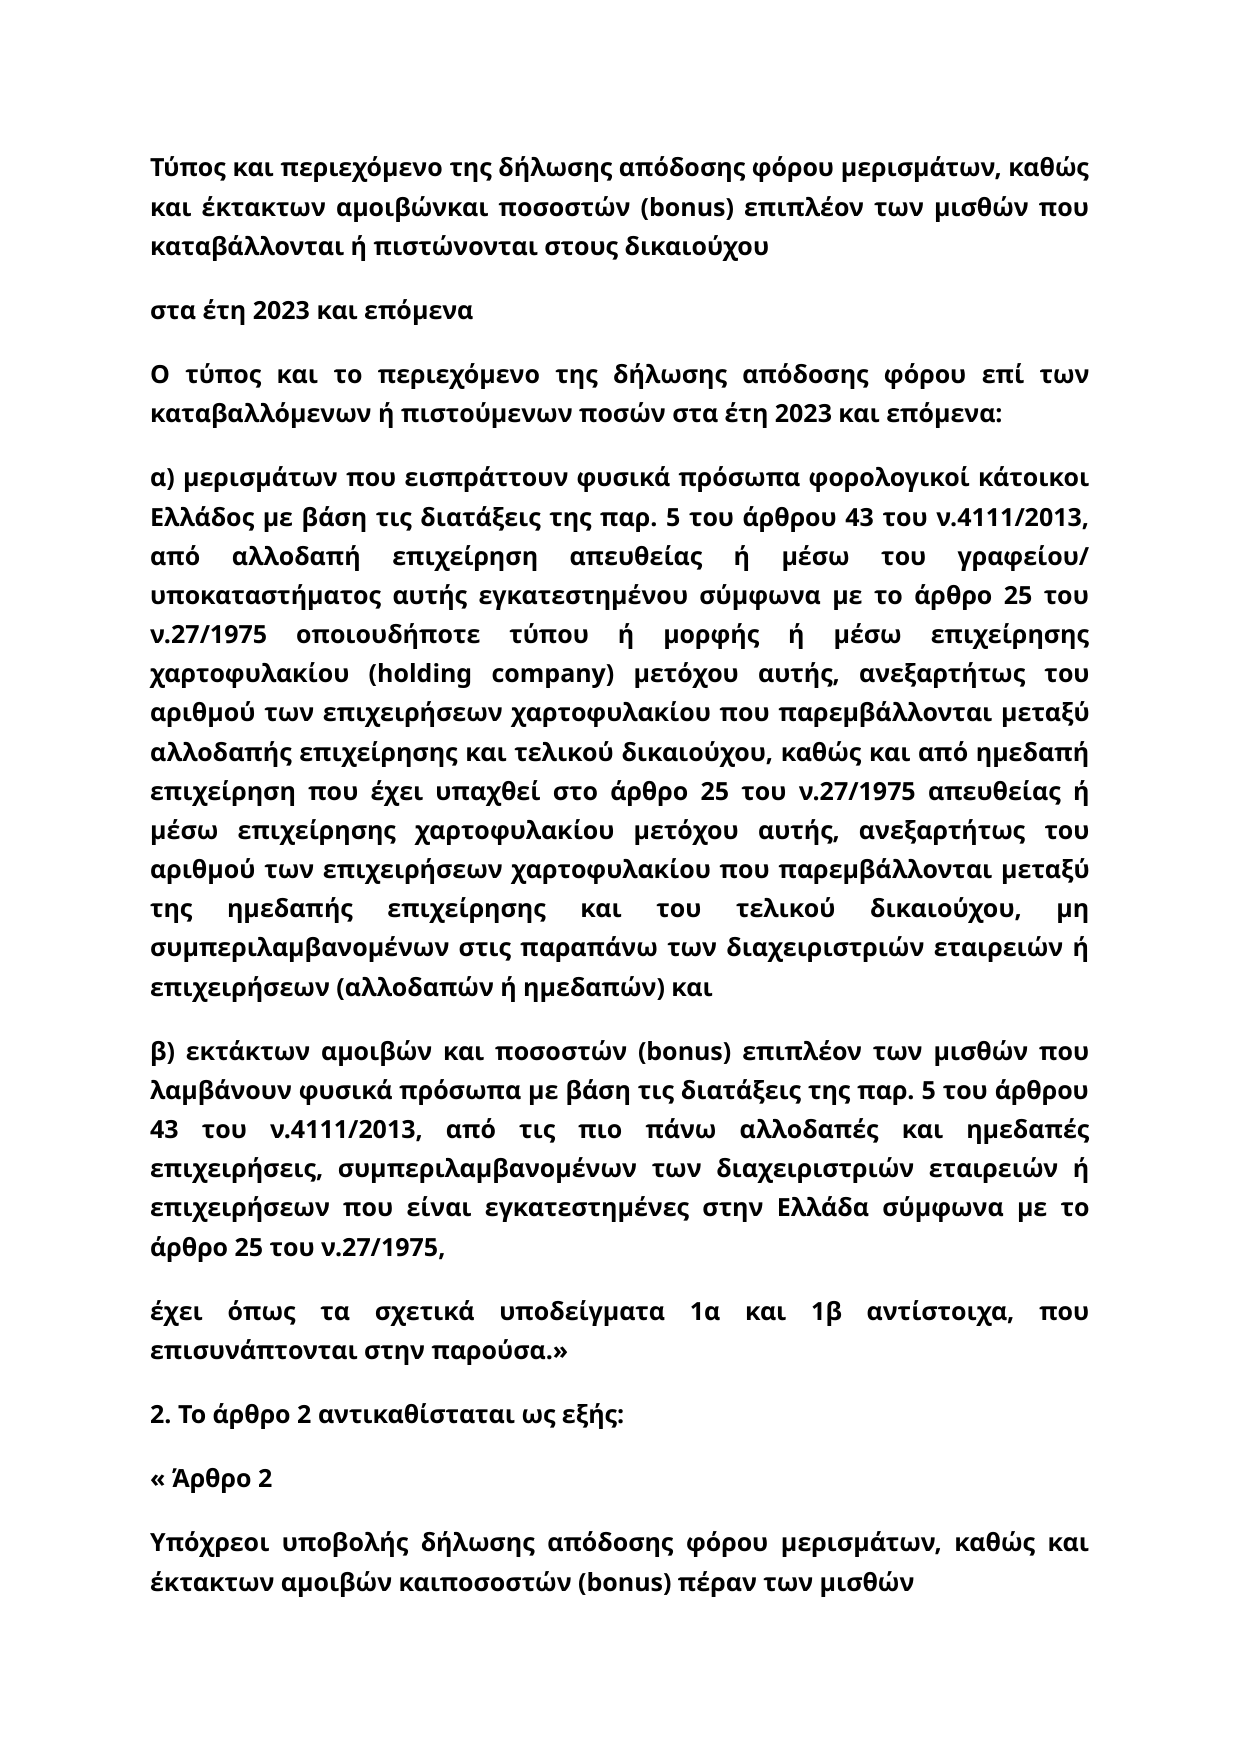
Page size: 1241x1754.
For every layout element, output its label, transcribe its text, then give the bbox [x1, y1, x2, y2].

text 2. Το άρθρο 2 αντικαθίσταται ως εξής: [150, 1397, 1090, 1431]
text έχει όπως τα σχετικά υποδείγματα 1α και 1β αντίστοιχα, που επισυνάπτονται στην παρούσα.» [150, 1293, 1090, 1367]
text στα έτη 2023 και επόμενα [150, 292, 1090, 327]
text α) μερισμάτων που εισπράττουν φυσικά πρόσωπα φορολογικοί κάτοικοι Ελλάδος με βάση τις διατάξεις της παρ. 5 του άρθρου 43 του ν.4111/2013, από αλλοδαπή επιχείρηση απευθείας ή μέσω του γραφείου/ υποκαταστήματος αυτής εγκατεστημένου σύμφωνα με το άρθρο 25 του ν.27/1975 οποιουδήποτε τύπου ή μορφής ή μέσω επιχείρησης χαρτοφυλακίου (holding company) μετόχου αυτής, ανεξαρτήτως του αριθμού των επιχειρήσεων χαρτοφυλακίου που παρεμβάλλονται μεταξύ αλλοδαπής επιχείρησης και τελικού δικαιούχου, καθώς και από ημεδαπή επιχείρηση που έχει υπαχθεί στο άρθρο 25 του ν.27/1975 απευθείας ή μέσω επιχείρησης χαρτοφυλακίου μετόχου αυτής, ανεξαρτήτως του αριθμού των επιχειρήσεων χαρτοφυλακίου που παρεμβάλλονται μεταξύ της ημεδαπής επιχείρησης και του τελικού δικαιούχου, μη συμπεριλαμβανομένων στις παραπάνω των διαχειριστριών εταιρειών ή επιχειρήσεων (αλλοδαπών ή ημεδαπών) και [150, 460, 1090, 1003]
text Υπόχρεοι υποβολής δήλωσης απόδοσης φόρου μερισμάτων, καθώς και έκτακτων αμοιβών καιποσοστών (bonus) πέραν των μισθών [150, 1525, 1090, 1598]
text Ο τύπος και το περιεχόμενο της δήλωσης απόδοσης φόρου επί των καταβαλλόμενων ή πιστούμενων ποσών στα έτη 2023 και επόμενα: [150, 357, 1090, 430]
text « Άρθρο 2 [150, 1461, 1090, 1495]
text β) εκτάκτων αμοιβών και ποσοστών (bonus) επιπλέον των μισθών που λαμβάνουν φυσικά πρόσωπα με βάση τις διατάξεις της παρ. 5 του άρθρου 43 του ν.4111/2013, από τις πιο πάνω αλλοδαπές και ημεδαπές επιχειρήσεις, συμπεριλαμβανομένων των διαχειριστριών εταιρειών ή επιχειρήσεων που είναι εγκατεστημένες στην Ελλάδα σύμφωνα με το άρθρο 25 του ν.27/1975, [150, 1033, 1090, 1263]
text Τύπος και περιεχόμενο της δήλωσης απόδοσης φόρου μερισμάτων, καθώς και έκτακτων αμοιβώνκαι ποσοστών (bonus) επιπλέον των μισθών που καταβάλλονται ή πιστώνονται στους δικαιούχου [150, 150, 1090, 262]
